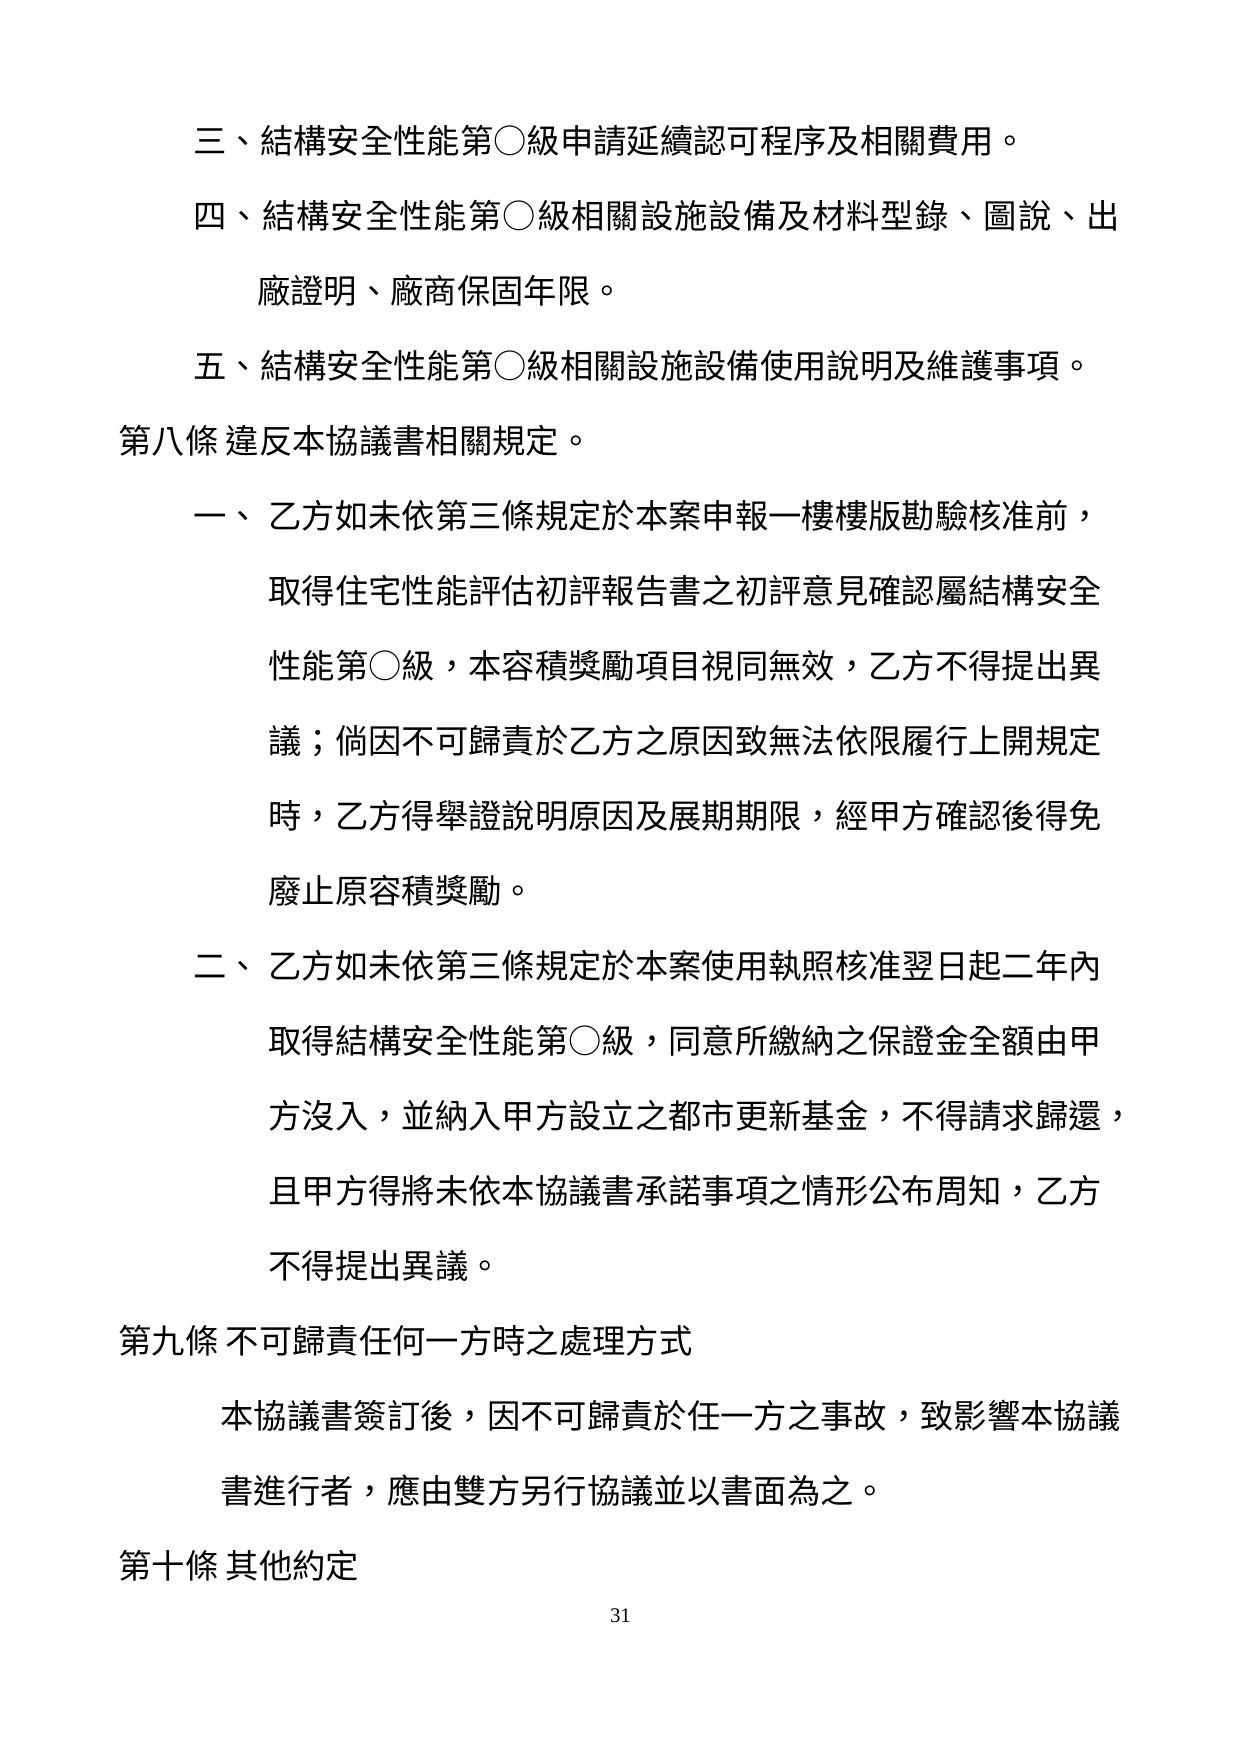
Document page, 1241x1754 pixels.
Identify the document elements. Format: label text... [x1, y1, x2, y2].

text 本協議書簽訂後，因不可歸責於任一方之事故，致影響本協議書進行者，應由雙方另行協議並以書面為之。 [220, 1371, 1122, 1521]
list 乙方如未依第三條規定於本案使用執照核准翌日起二年內取得結構安全性能第○級，同意所繳納之保證金全額由甲方沒入，並納入甲方設立之都市更新基金，不得請求歸還，且甲方得將未依本協議書承諾事項之情形公布周知，乙方不得提出異議。 [193, 921, 1122, 1296]
text 三、結構安全性能第○級申請延續認可程序及相關費用。 [193, 96, 1122, 171]
text 第八條 違反本協議書相關規定。 [118, 396, 1122, 471]
text 五、結構安全性能第○級相關設施設備使用說明及維護事項。 [193, 321, 1122, 396]
text 四、結構安全性能第○級相關設施設備及材料型錄、圖說、出廠證明、廠商保固年限。 [193, 171, 1122, 321]
list 乙方如未依第三條規定於本案申報一樓樓版勘驗核准前，取得住宅性能評估初評報告書之初評意見確認屬結構安全性能第○級，本容積獎勵項目視同無效，乙方不得提出異議；倘因不可歸責於乙方之原因致無法依限履行上開規定時，乙方得舉證說明原因及展期期限，經甲方確認後得免廢止原容積獎勵。 [193, 471, 1122, 921]
text 第九條 不可歸責任何一方時之處理方式 [118, 1296, 1122, 1371]
text 第十條 其他約定 [118, 1521, 1122, 1596]
